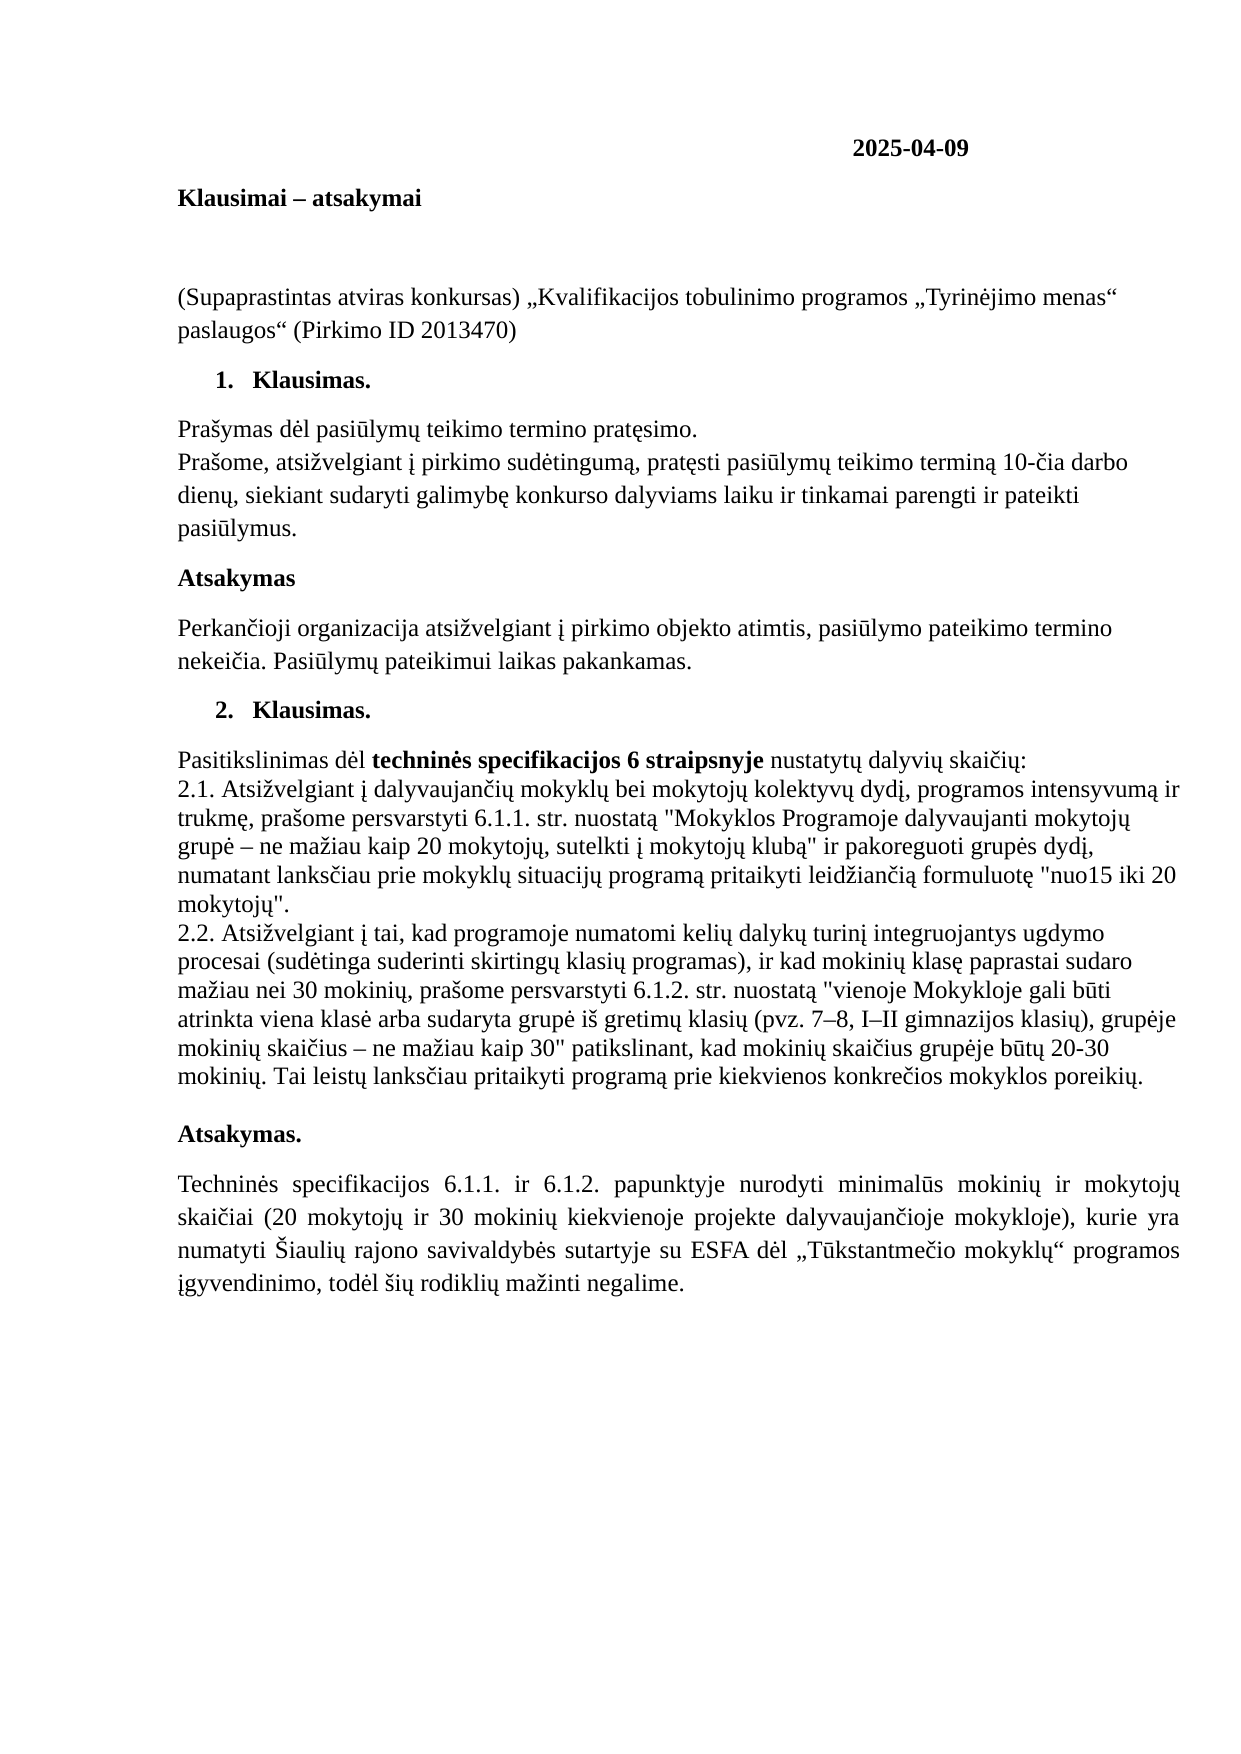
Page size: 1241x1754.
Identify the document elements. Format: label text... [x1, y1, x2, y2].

text Perkančioji organizacija atsižvelgiant į pirkimo objekto atimtis, pasiūlymo pateikimo termino nekeičia. Pasiūlymų pateikimui laikas pakankamas. [177, 613, 1181, 674]
text 2025-04-09 [177, 133, 1181, 162]
text Atsakymas [177, 563, 1181, 592]
text (Supaprastintas atviras konkursas) „Kvalifikacijos tobulinimo programos „Tyrinėjimo menas“ paslaugos“ (Pirkimo ID 2013470) [177, 282, 1181, 344]
text Pasitikslinimas dėl techninės specifikacijos 6 straipsnyje nustatytų dalyvių skaičių: 2.1. Atsižvelgiant į dalyvaujančių mokyklų bei mokytojų kolektyvų dydį, programos intensyvumą ir trukmę, prašome persvarstyti 6.1.1. str. nuostatą "Mokyklos Programoje dalyvaujanti mokytojų grupė – ne mažiau kaip 20 mokytojų, sutelkti į mokytojų klubą" ir pakoreguoti grupės dydį, numatant lanksčiau prie mokyklų situacijų programą pritaikyti leidžiančią formuluotę "nuo15 iki 20 mokytojų". 2.2. Atsižvelgiant į tai, kad programoje numatomi kelių dalykų turinį integruojantys ugdymo procesai (sudėtinga suderinti skirtingų klasių programas), ir kad mokinių klasę paprastai sudaro mažiau nei 30 mokinių, prašome persvarstyti 6.1.2. str. nuostatą "vienoje Mokykloje gali būti atrinkta viena klasė arba sudaryta grupė iš gretimų klasių (pvz. 7–8, I–II gimnazijos klasių), grupėje mokinių skaičius – ne mažiau kaip 30" patikslinant, kad mokinių skaičius grupėje būtų 20-30 mokinių. Tai leistų lanksčiau pritaikyti programą prie kiekvienos konkrečios mokyklos poreikių. [177, 745, 1181, 1090]
text Klausimai – atsakymai [177, 183, 1181, 211]
list Klausimas. [215, 365, 1181, 393]
list Klausimas. [215, 696, 1181, 724]
text Techninės specifikacijos 6.1.1. ir 6.1.2. papunktyje nurodyti minimalūs mokinių ir mokytojų skaičiai (20 mokytojų ir 30 mokinių kiekvienoje projekte dalyvaujančioje mokykloje), kurie yra numatyti Šiaulių rajono savivaldybės sutartyje su ESFA dėl „Tūkstantmečio mokyklų“ programos įgyvendinimo, todėl šių rodiklių mažinti negalime. [177, 1169, 1181, 1296]
text Atsakymas. [177, 1119, 1181, 1148]
text Prašymas dėl pasiūlymų teikimo termino pratęsimo. Prašome, atsižvelgiant į pirkimo sudėtingumą, pratęsti pasiūlymų teikimo terminą 10-čia darbo dienų, siekiant sudaryti galimybę konkurso dalyviams laiku ir tinkamai parengti ir pateikti pasiūlymus. [177, 414, 1181, 542]
